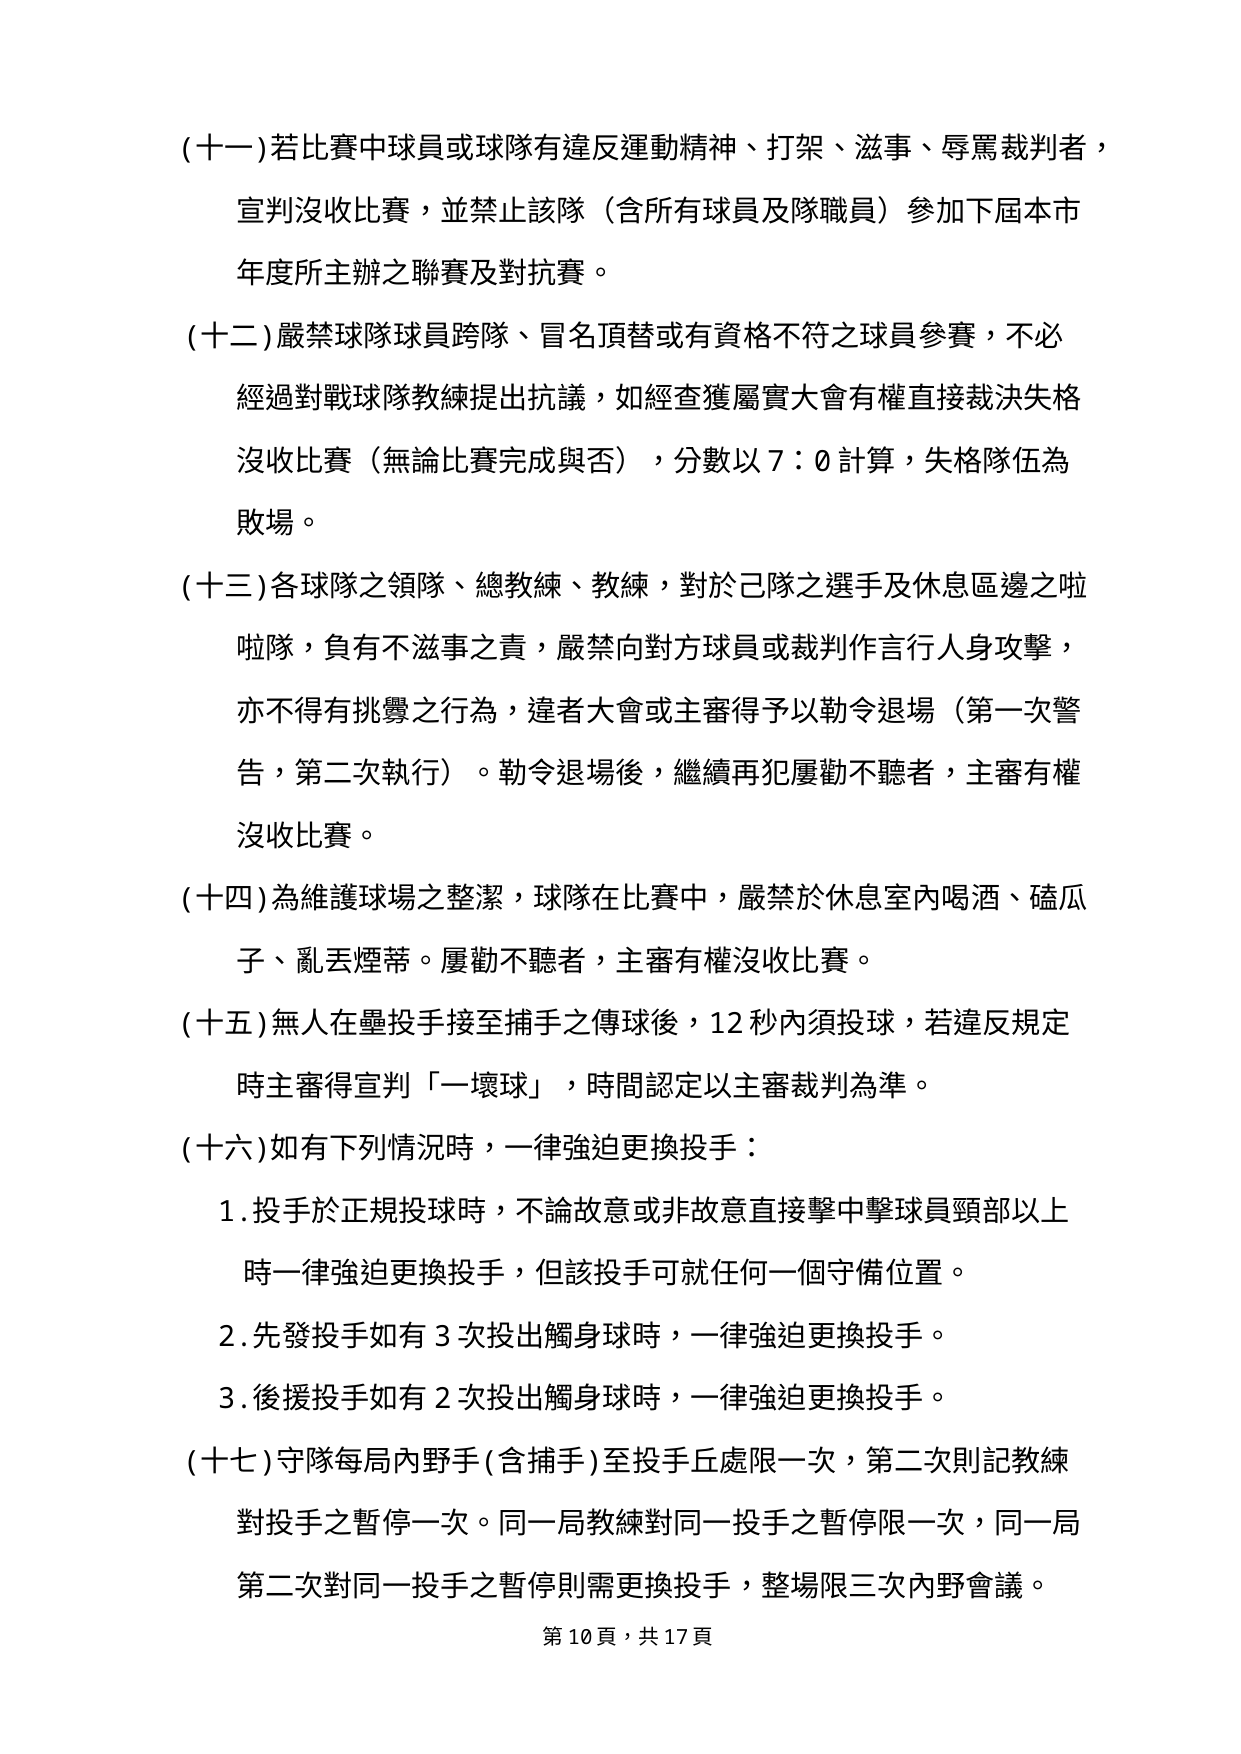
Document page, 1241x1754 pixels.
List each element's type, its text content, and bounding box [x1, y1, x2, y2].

text (十六)如有下列情況時，一律強迫更換投手： [177, 1104, 1092, 1167]
text (十五)無人在壘投手接至捕手之傳球後，12秒內須投球，若違反規定時主審得宣判「一壞球」，時間認定以主審裁判為準。 [177, 979, 1092, 1104]
text (十二)嚴禁球隊球員跨隊、冒名頂替或有資格不符之球員參賽，不必經過對戰球隊教練提出抗議，如經查獲屬實大會有權直接裁決失格沒收比賽（無論比賽完成與否），分數以7：0計算，失格隊伍為敗場。 [148, 292, 1092, 542]
text (十四)為維護球場之整潔，球隊在比賽中，嚴禁於休息室內喝酒、磕瓜子、亂丟煙蒂。屢勸不聽者，主審有權沒收比賽。 [177, 854, 1092, 979]
text 1.投手於正規投球時，不論故意或非故意直接擊中擊球員頸部以上時一律強迫更換投手，但該投手可就任何一個守備位置。 [148, 1167, 1092, 1292]
text (十三)各球隊之領隊、總教練、教練，對於己隊之選手及休息區邊之啦啦隊，負有不滋事之責，嚴禁向對方球員或裁判作言行人身攻擊，亦不得有挑釁之行為，違者大會或主審得予以勒令退場（第一次警告，第二次執行）。勒令退場後，繼續再犯屢勸不聽者，主審有權沒收比賽。 [177, 542, 1092, 854]
text (十一)若比賽中球員或球隊有違反運動精神、打架、滋事、辱罵裁判者，宣判沒收比賽，並禁止該隊（含所有球員及隊職員）參加下屆本市年度所主辦之聯賽及對抗賽。 [177, 104, 1092, 292]
text 2.先發投手如有3次投出觸身球時，一律強迫更換投手。 [148, 1292, 1092, 1354]
text (十七)守隊每局內野手(含捕手)至投手丘處限一次，第二次則記教練對投手之暫停一次。同一局教練對同一投手之暫停限一次，同一局第二次對同一投手之暫停則需更換投手，整場限三次內野會議。 [148, 1417, 1092, 1604]
text 3.後援投手如有2次投出觸身球時，一律強迫更換投手。 [148, 1354, 1092, 1417]
